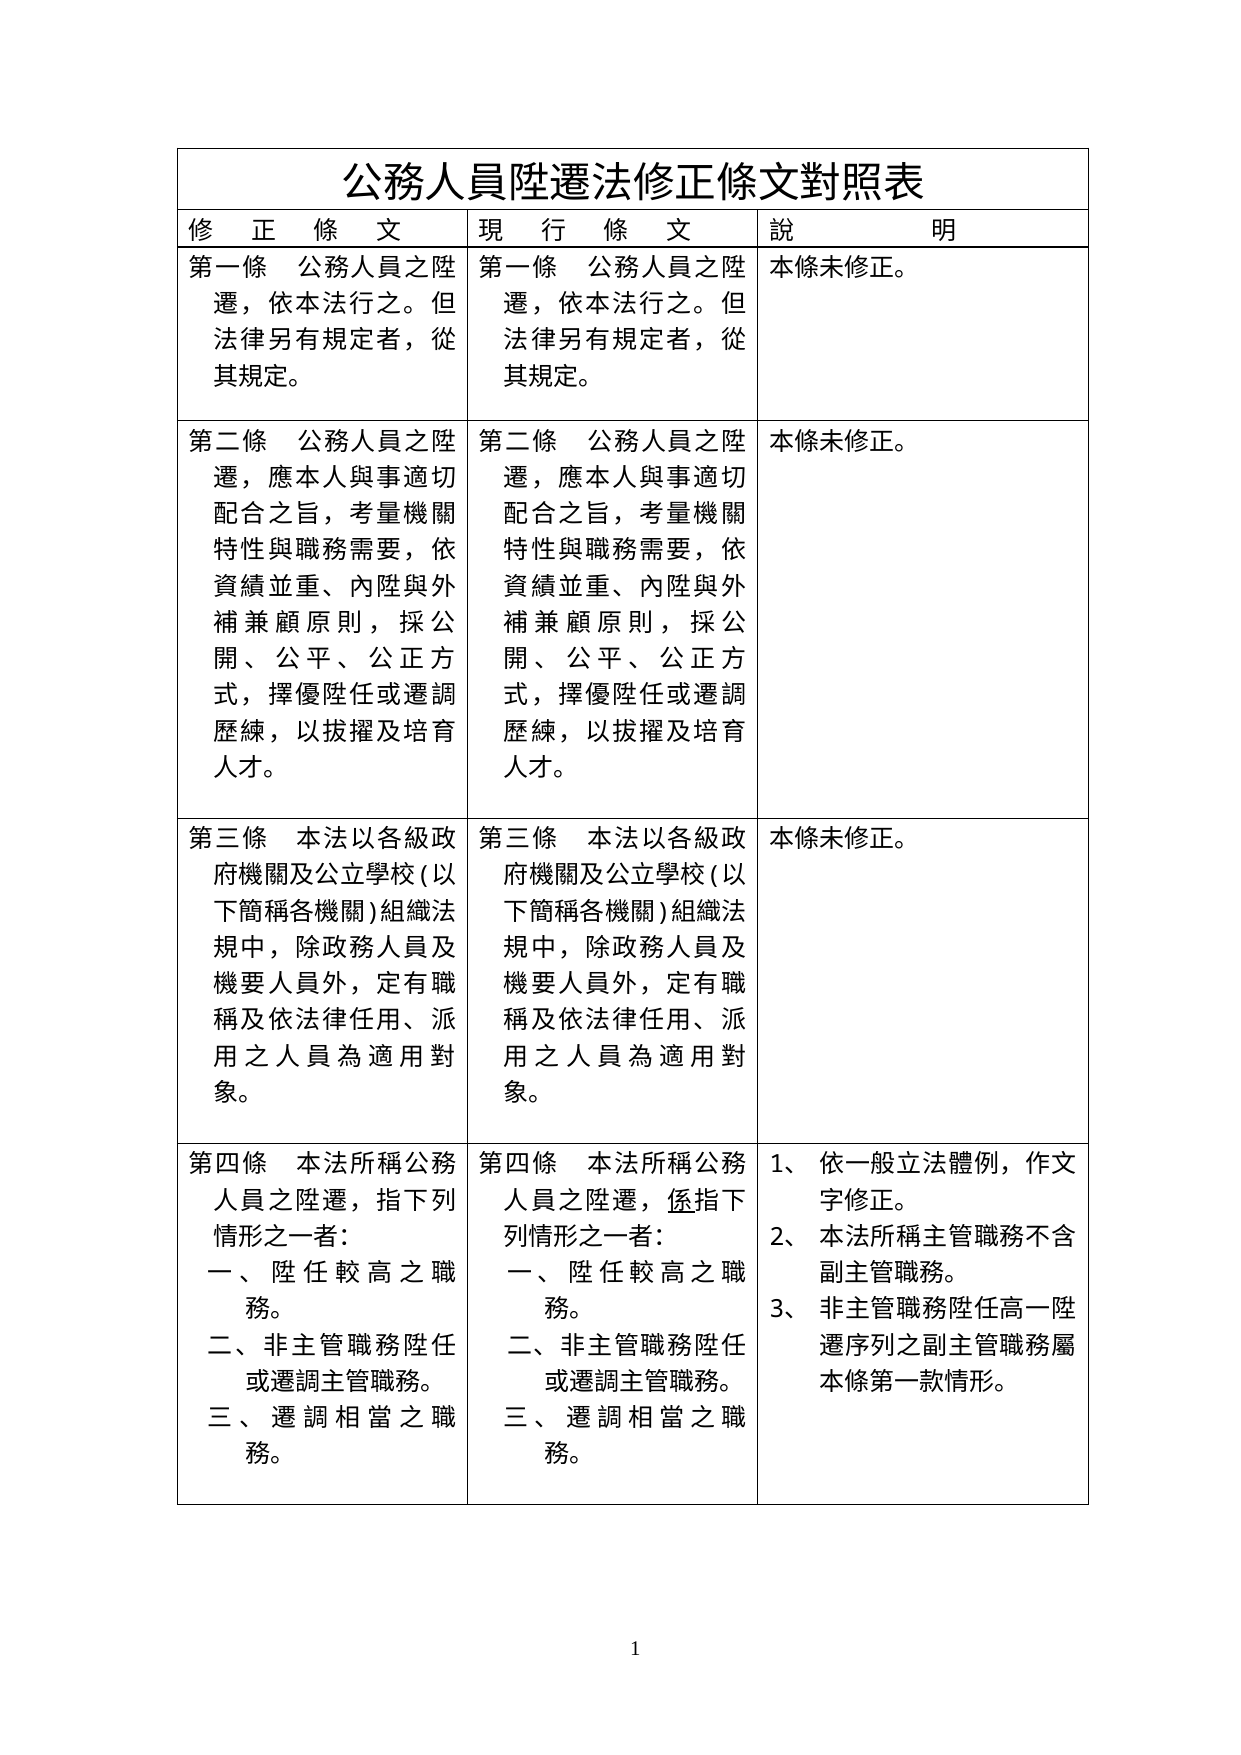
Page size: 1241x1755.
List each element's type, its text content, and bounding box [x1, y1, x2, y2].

table_cell 第一條 公務人員之陞遷，依本法行之。但法律另有規定者，從其規定。 [178, 248, 467, 420]
table_header 公務人員陞遷法修正條文對照表 [178, 149, 1088, 209]
table_cell 本條未修正。 [758, 819, 1088, 1143]
table_cell 第三條 本法以各級政府機關及公立學校(以下簡稱各機關)組織法規中，除政務人員及機要人員外，定有職稱及依法律任用、派用之人員為適用對象。 [178, 819, 467, 1143]
table_cell 依一般立法體例，作文字修正。 本法所稱主管職務不含副主管職務。 非主管職務陞任高一陞遷序列之副主管職務屬本條第一款情形。 [758, 1144, 1088, 1504]
table_cell 本條未修正。 [758, 421, 1088, 818]
table_cell 本條未修正。 [758, 248, 1088, 420]
table_cell 第一條 公務人員之陞遷，依本法行之。但法律另有規定者，從其規定。 [468, 248, 757, 420]
table_cell 修 正 條 文 [178, 210, 467, 246]
table_cell 第三條 本法以各級政府機關及公立學校(以下簡稱各機關)組織法規中，除政務人員及機要人員外，定有職稱及依法律任用、派用之人員為適用對象。 [468, 819, 757, 1143]
table_cell 第二條 公務人員之陞遷，應本人與事適切配合之旨，考量機關特性與職務需要，依資績並重、內陞與外補兼顧原則，採公開、公平、公正方式，擇優陞任或遷調歷練，以拔擢及培育人才。 [468, 421, 757, 818]
table_cell 說 明 [758, 210, 1088, 246]
table_cell 現 行 條 文 [468, 210, 757, 246]
table_cell 第四條 本法所稱公務人員之陞遷，係指下列情形之一者： 一、陞任較高之職務。 二、非主管職務陞任或遷調主管職務。 三、遷調相當之職務。 [468, 1144, 757, 1504]
table_cell 第二條 公務人員之陞遷，應本人與事適切配合之旨，考量機關特性與職務需要，依資績並重、內陞與外補兼顧原則，採公開、公平、公正方式，擇優陞任或遷調歷練，以拔擢及培育人才。 [178, 421, 467, 818]
table_cell 第四條 本法所稱公務人員之陞遷，指下列情形之一者： 一、陞任較高之職務。 二、非主管職務陞任或遷調主管職務。 三、遷調相當之職務。 [178, 1144, 467, 1504]
